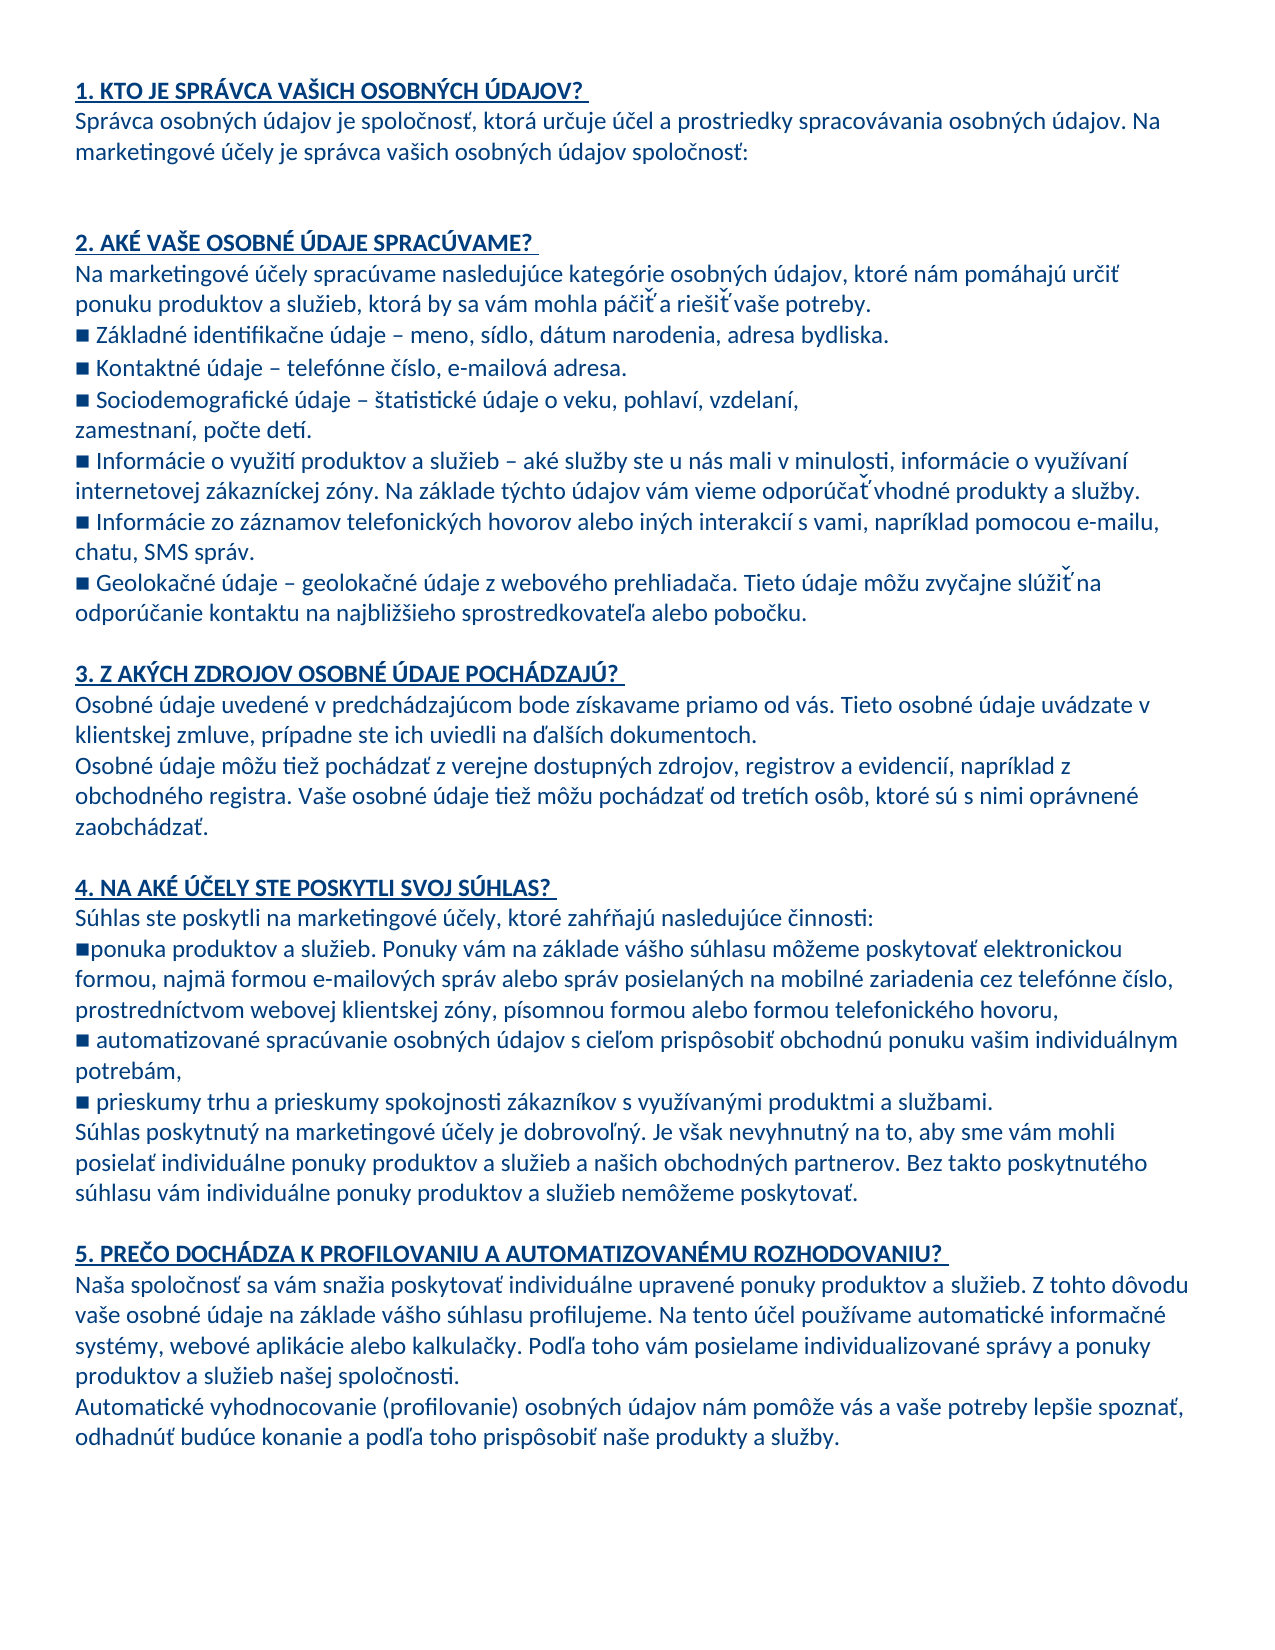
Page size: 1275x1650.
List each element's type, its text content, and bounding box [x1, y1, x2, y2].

text Osobné údaje môžu tiež pochádzať z verejne dostupných zdrojov, registrov a evidencií, napríklad z obchodného registra. Vaše osobné údaje tiež môžu pochádzať od tretích osôb, ktoré sú s nimi oprávnené zaobchádzať. [75, 750, 1200, 842]
text 4. NA AKÉ ÚČELY STE POSKYTLI SVOJ SÚHLAS? [75, 872, 1200, 903]
text 2. AKÉ VAŠE OSOBNÉ ÚDAJE SPRACÚVAME? [75, 228, 1200, 258]
text Naša spoločnosť sa vám snažia poskytovať individuálne upravené ponuky produktov a služieb. Z tohto dôvodu vaše osobné údaje na základe vášho súhlasu profilujeme. Na tento účel používame automatické informačné systémy, webové aplikácie alebo kalkulačky. Podľa toho vám posielame individualizované správy a ponuky produktov a služieb našej spoločnosti. [75, 1269, 1200, 1391]
text ■ Geolokačné údaje – geolokačné údaje z webového prehliadača. Tieto údaje môžu zvyčajne slúžiť̌ na odporúčanie kontaktu na najbližšieho sprostredkovateľa alebo pobočku. [75, 567, 1200, 628]
text Automatické vyhodnocovanie (profilovanie) osobných údajov nám pomôže vás a vaše potreby lepšie spoznať, odhadnúť budúce konanie a podľa toho prispôsobiť naše produkty a služby. [75, 1391, 1200, 1452]
text ■ prieskumy trhu a prieskumy spokojnosti zákazníkov s využívanými produktmi a službami. [75, 1086, 1200, 1116]
text ■ Informácie o využití produktov a služieb – aké služby ste u nás mali v minulosti, informácie o využívaní internetovej zákazníckej zóny. Na základe týchto údajov vám vieme odporúčať̌ vhodné produkty a služby. [75, 445, 1200, 506]
text ■ Kontaktné údaje – telefónne číslo, e-mailová adresa. [75, 350, 1200, 384]
text Správca osobných údajov je spoločnosť, ktorá určuje účel a prostriedky spracovávania osobných údajov. Na marketingové účely je správca vašich osobných údajov spoločnosť: [75, 106, 1200, 167]
text 1. KTO JE SPRÁVCA VAŠICH OSOBNÝCH ÚDAJOV? [75, 75, 1200, 106]
text Súhlas poskytnutý na marketingové účely je dobrovoľný. Je však nevyhnutný na to, aby sme vám mohli posielať individuálne ponuky produktov a služieb a našich obchodných partnerov. Bez takto poskytnutého súhlasu vám individuálne ponuky produktov a služieb nemôžeme poskytovať. [75, 1116, 1200, 1208]
text Súhlas ste poskytli na marketingové účely, ktoré zahŕňajú nasledujúce činnosti: [75, 903, 1200, 933]
text ■ponuka produktov a služieb. Ponuky vám na základe vášho súhlasu môžeme poskytovať elektronickou formou, najmä formou e-mailových správ alebo správ posielaných na mobilné zariadenia cez telefónne číslo, prostredníctvom webovej klientskej zóny, písomnou formou alebo formou telefonického hovoru, [75, 933, 1200, 1025]
text ■ Základné identifikačne údaje – meno, sídlo, dátum narodenia, adresa bydliska. [75, 319, 1200, 350]
text 3. Z AKÝCH ZDROJOV OSOBNÉ ÚDAJE POCHÁDZAJÚ? [75, 658, 1200, 689]
text ■ Sociodemografické údaje – štatistické údaje o veku, pohlaví, vzdelaní, [75, 384, 1200, 414]
text ■ automatizované spracúvanie osobných údajov s cieľom prispôsobiť obchodnú ponuku vašim individuálnym potrebám, [75, 1025, 1200, 1086]
text ■ Informácie zo záznamov telefonických hovorov alebo iných interakcií s vami, napríklad pomocou e-mailu, chatu, SMS správ. [75, 506, 1200, 567]
text zamestnaní, počte detí. [75, 414, 1200, 445]
text Na marketingové účely spracúvame nasledujúce kategórie osobných údajov, ktoré nám pomáhajú určiť ponuku produktov a služieb, ktorá by sa vám mohla páčiť̌ a riešiť̌ vaše potreby. [75, 258, 1200, 319]
text Osobné údaje uvedené v predchádzajúcom bode získavame priamo od vás. Tieto osobné údaje uvádzate v klientskej zmluve, prípadne ste ich uviedli na ďalších dokumentoch. [75, 689, 1200, 750]
text 5. PREČO DOCHÁDZA K PROFILOVANIU A AUTOMATIZOVANÉMU ROZHODOVANIU? [75, 1238, 1200, 1269]
